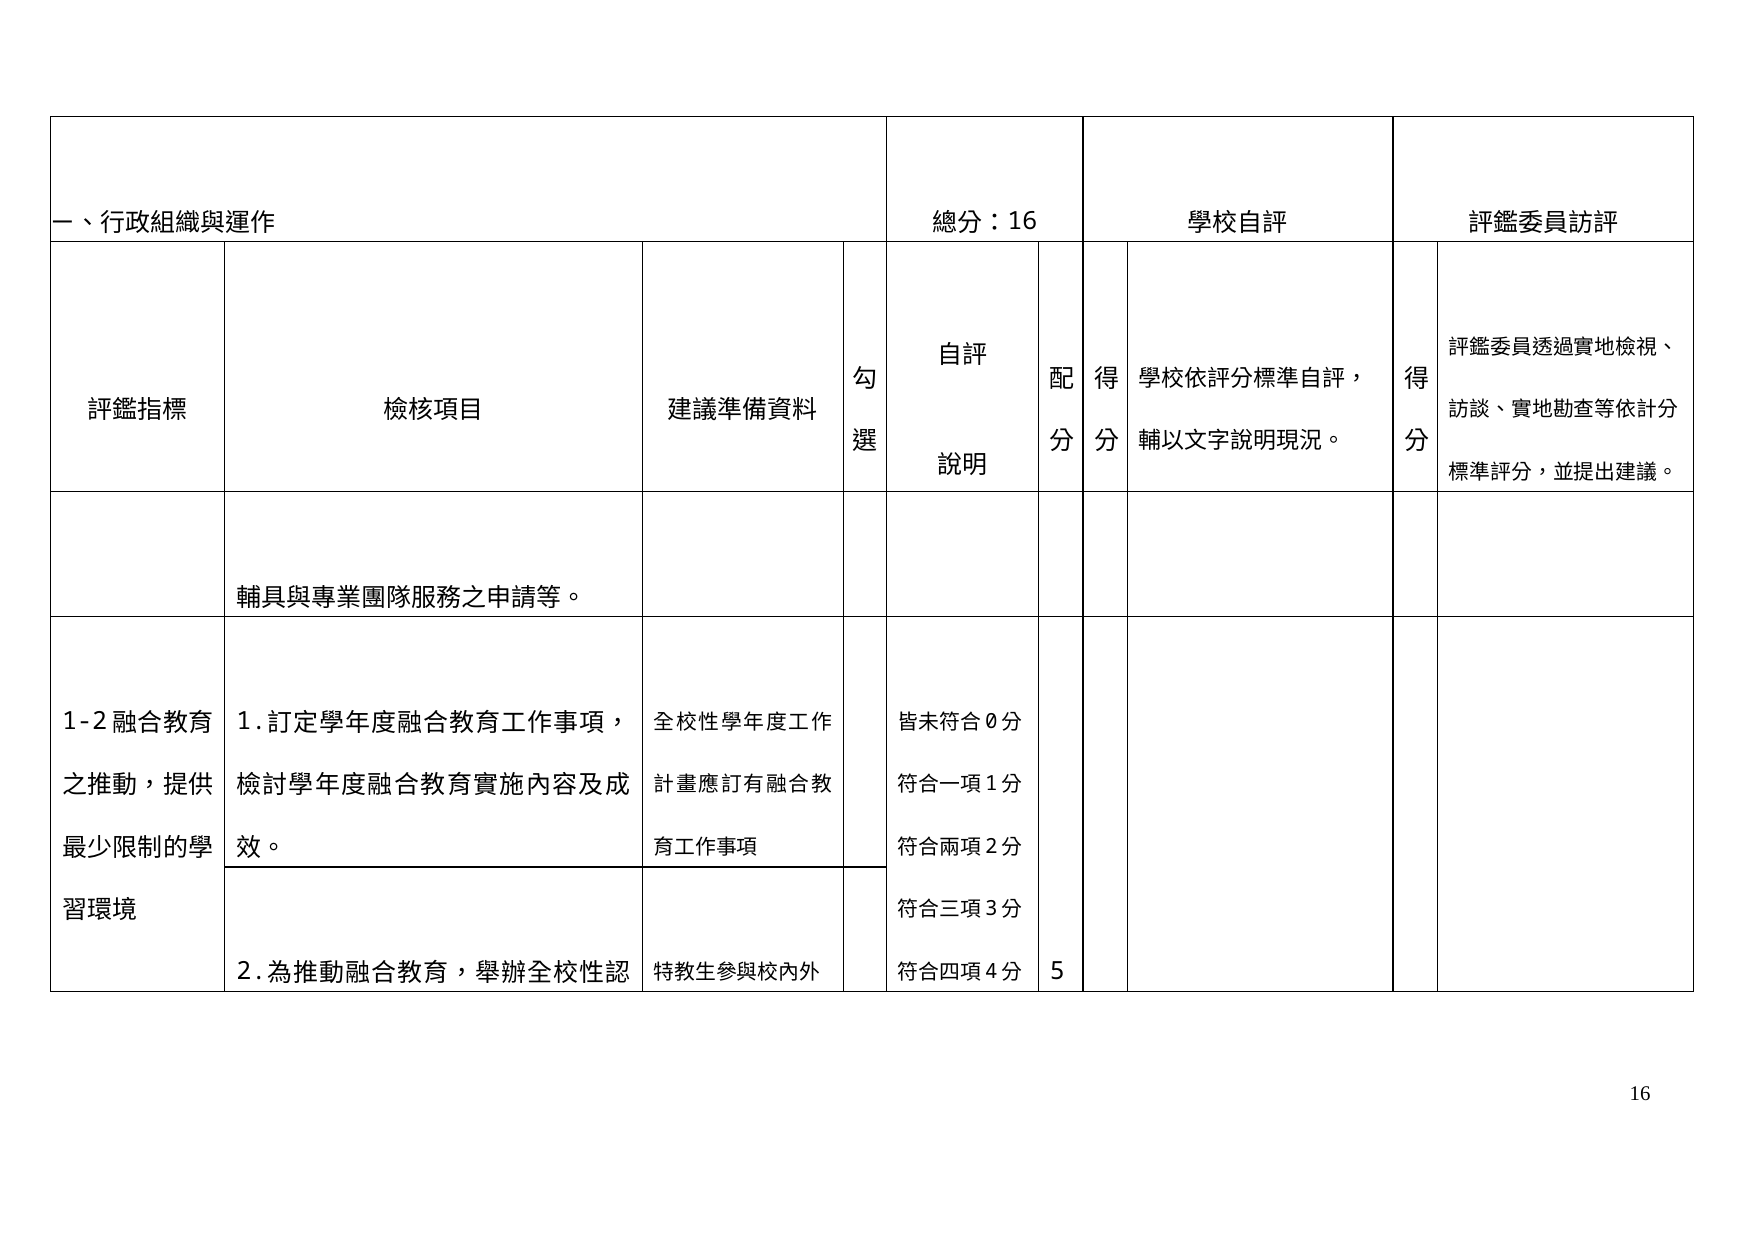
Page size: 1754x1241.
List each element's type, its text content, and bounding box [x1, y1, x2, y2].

table_cell 2.為推動融合教育，舉辦全校性認 [225, 868, 642, 991]
table_cell [887, 492, 1038, 616]
table_cell [1084, 617, 1127, 991]
table_cell [844, 868, 886, 991]
table_cell 1-2融合教育之推動，提供最少限制的學習環境 [51, 617, 224, 991]
table_cell 1.訂定學年度融合教育工作事項，檢討學年度融合教育實施內容及成效。 [225, 617, 642, 866]
table_cell [51, 492, 224, 616]
table_header ㄧ、行政組織與運作 [51, 117, 886, 241]
table_cell 建議準備資料 [643, 242, 843, 491]
table_cell [1394, 617, 1437, 991]
table_cell 檢核項目 [225, 242, 642, 491]
table_cell 自評 說明 [887, 242, 1038, 491]
table_header 總分：16 [887, 117, 1082, 241]
table_cell [844, 492, 886, 616]
table_cell [1394, 492, 1437, 616]
table_cell [1438, 492, 1693, 616]
table_cell 勾選 [844, 242, 886, 491]
table_cell [1438, 617, 1693, 991]
table_cell 得分 [1084, 242, 1127, 491]
table_cell 皆未符合0分 符合一項1分 符合兩項2分 符合三項3分 符合四項4分 [887, 617, 1038, 991]
table_cell 全校性學年度工作計畫應訂有融合教育工作事項 [643, 617, 843, 866]
table_cell 學校依評分標準自評，輔以文字說明現況。 [1128, 242, 1392, 491]
table_cell 評鑑委員透過實地檢視、訪談、實地勘查等依計分標準評分，並提出建議。 [1438, 242, 1693, 491]
table_cell 5 [1039, 617, 1082, 991]
table_cell [1128, 492, 1392, 616]
table_header 評鑑委員訪評 [1394, 117, 1693, 241]
table_cell [1128, 617, 1392, 991]
table_cell 輔具與專業團隊服務之申請等。 [225, 492, 642, 616]
table_cell 特教生參與校內外 [643, 868, 843, 991]
table_header 學校自評 [1084, 117, 1392, 241]
table_cell 配分 [1039, 242, 1082, 491]
table_cell [844, 617, 886, 866]
table_cell [1039, 492, 1082, 616]
table_cell 得分 [1394, 242, 1437, 491]
table_cell 評鑑指標 [51, 242, 224, 491]
table_cell [643, 492, 843, 616]
table_cell [1084, 492, 1127, 616]
